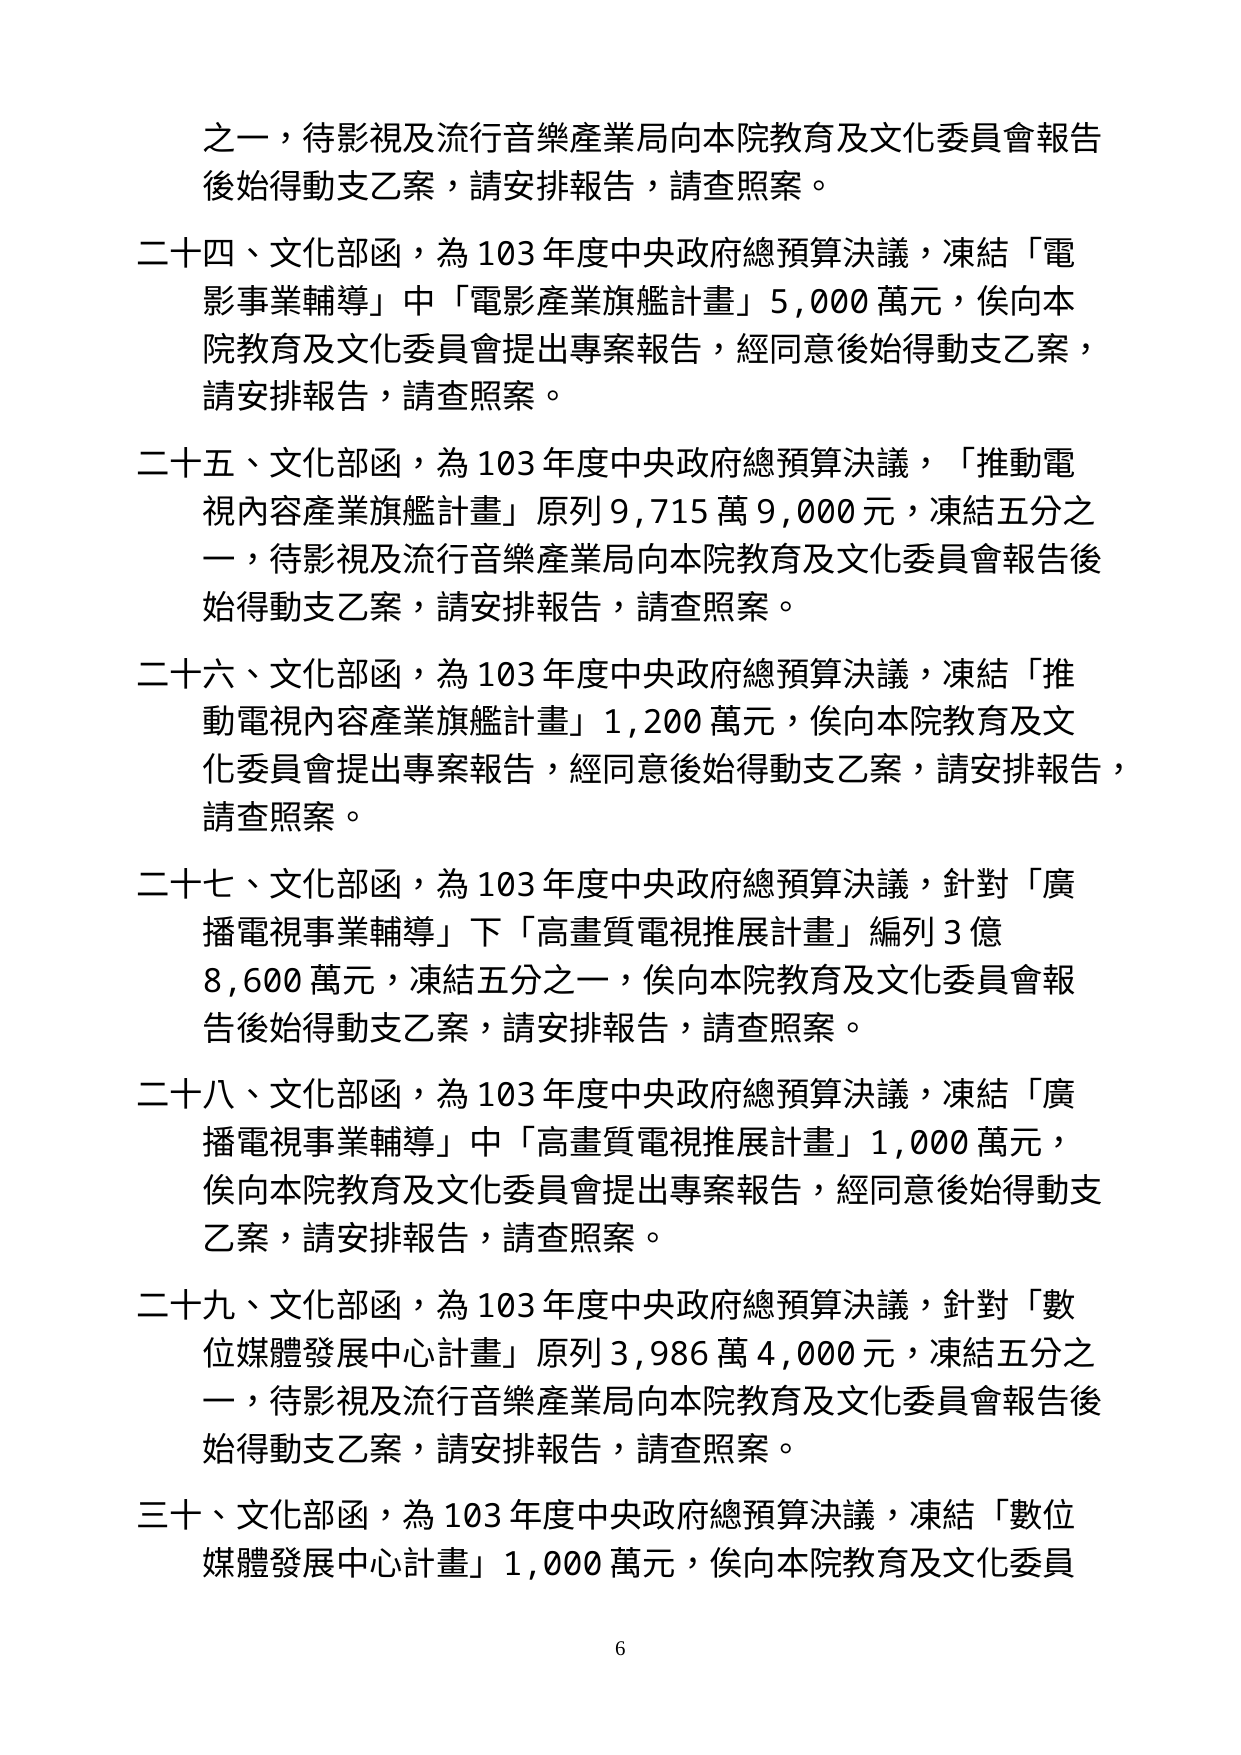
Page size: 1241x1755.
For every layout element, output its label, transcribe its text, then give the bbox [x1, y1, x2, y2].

text 二十六、文化部函，為103年度中央政府總預算決議，凍結「推動電視內容產業旗艦計畫」1,200萬元，俟向本院教育及文化委員會提出專案報告，經同意後始得動支乙案，請安排報告，請查照案。 [136, 648, 1104, 839]
text 二十八、文化部函，為103年度中央政府總預算決議，凍結「廣播電視事業輔導」中「高畫質電視推展計畫」1,000萬元，俟向本院教育及文化委員會提出專案報告，經同意後始得動支乙案，請安排報告，請查照案。 [136, 1068, 1104, 1260]
text 三十、文化部函，為103年度中央政府總預算決議，凍結「數位媒體發展中心計畫」1,000萬元，俟向本院教育及文化委員 [136, 1489, 1104, 1585]
text 二十五、文化部函，為103年度中央政府總預算決議，「推動電視內容產業旗艦計畫」原列9,715萬9,000元，凍結五分之一，待影視及流行音樂產業局向本院教育及文化委員會報告後始得動支乙案，請安排報告，請查照案。 [136, 437, 1104, 629]
text 二十四、文化部函，為103年度中央政府總預算決議，凍結「電影事業輔導」中「電影產業旗艦計畫」5,000萬元，俟向本院教育及文化委員會提出專案報告，經同意後始得動支乙案，請安排報告，請查照案。 [136, 227, 1104, 418]
text 二十七、文化部函，為103年度中央政府總預算決議，針對「廣播電視事業輔導」下「高畫質電視推展計畫」編列3億8,600萬元，凍結五分之一，俟向本院教育及文化委員會報告後始得動支乙案，請安排報告，請查照案。 [136, 858, 1104, 1050]
text 之一，待影視及流行音樂產業局向本院教育及文化委員會報告後始得動支乙案，請安排報告，請查照案。 [136, 112, 1104, 208]
text 二十九、文化部函，為103年度中央政府總預算決議，針對「數位媒體發展中心計畫」原列3,986萬4,000元，凍結五分之一，待影視及流行音樂產業局向本院教育及文化委員會報告後始得動支乙案，請安排報告，請查照案。 [136, 1279, 1104, 1471]
